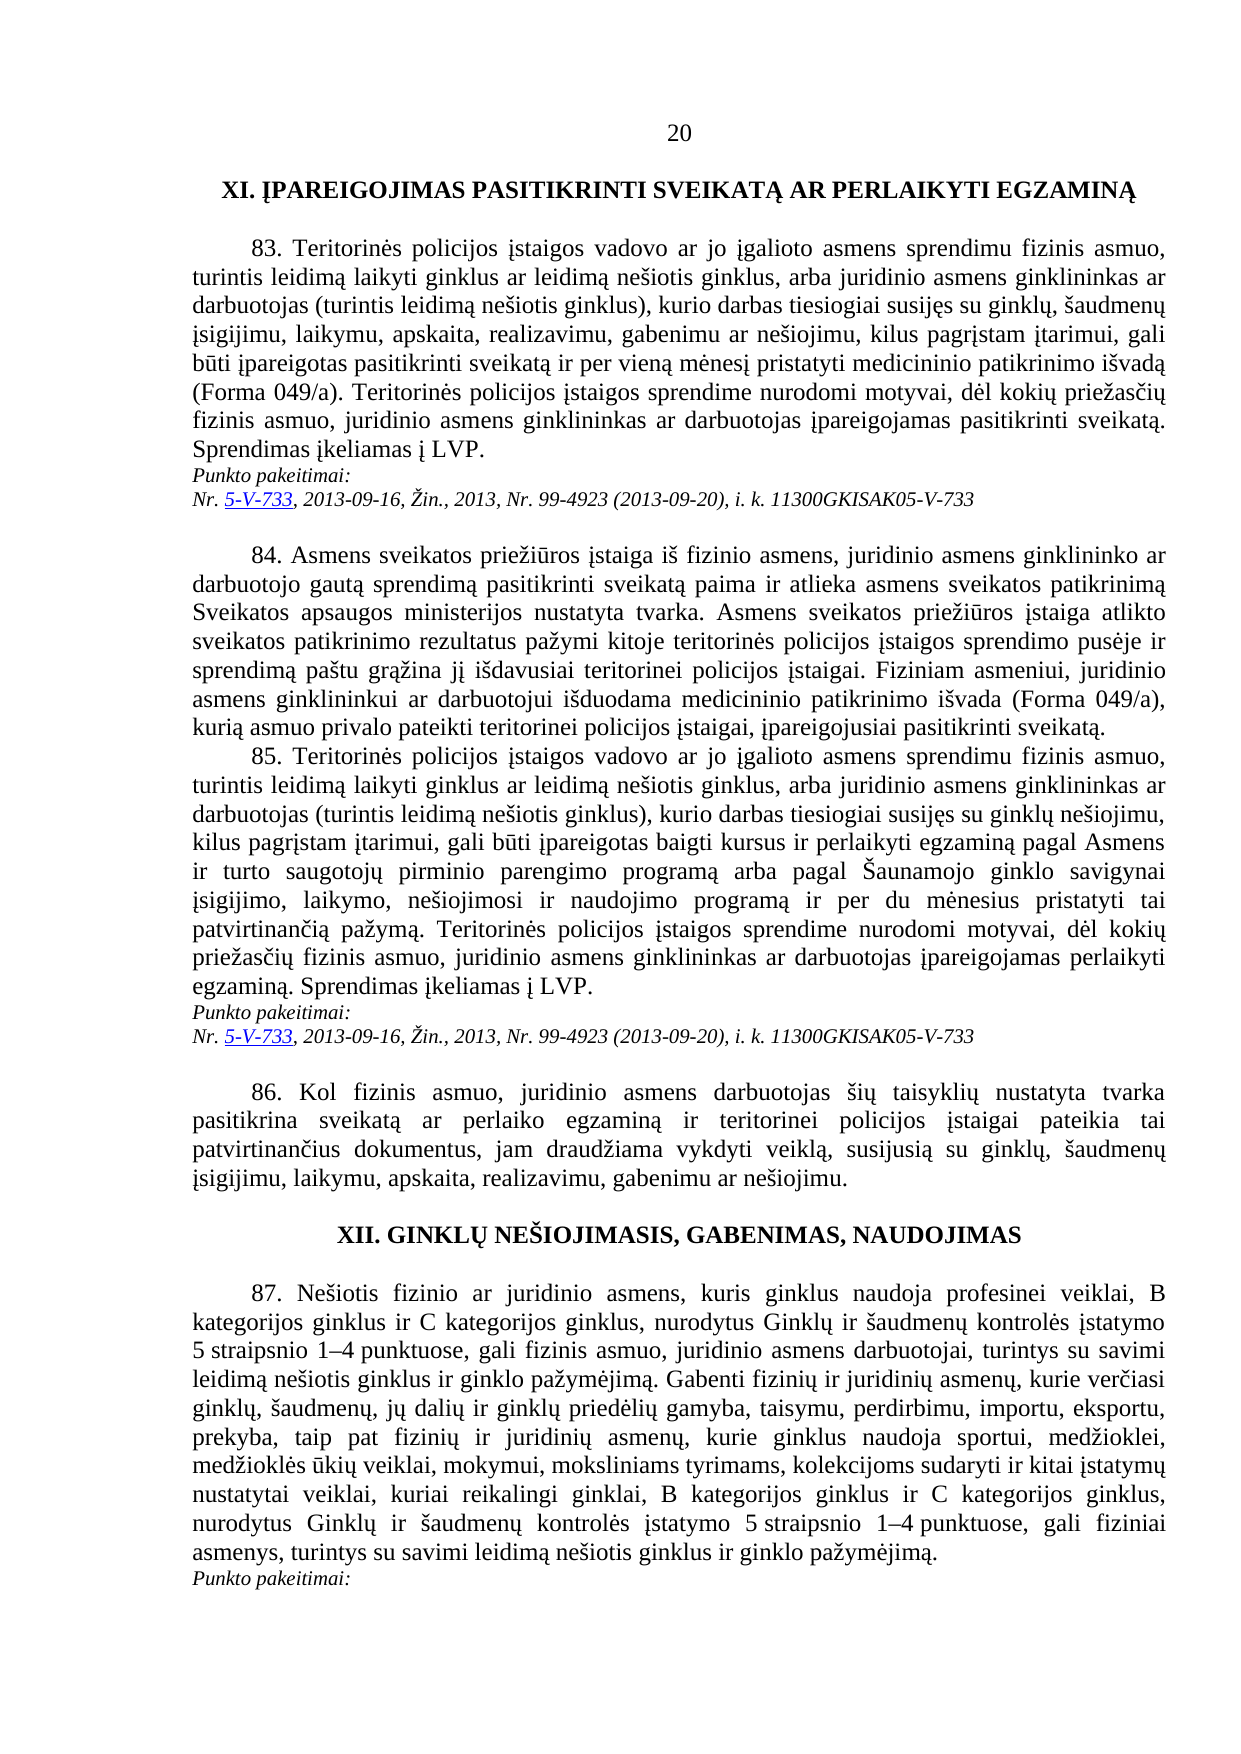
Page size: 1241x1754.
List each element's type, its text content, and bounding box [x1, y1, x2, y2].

text XI. ĮPAREIGOJIMAS PASITIKRINTI SVEIKATĄ AR PERLAIKYTI EGZAMINĄ [192, 176, 1167, 204]
text 84. Asmens sveikatos priežiūros įstaiga iš fizinio asmens, juridinio asmens ginklininko ar darbuotojo gautą sprendimą pasitikrinti sveikatą paima ir atlieka asmens sveikatos patikrinimą Sveikatos apsaugos ministerijos nustatyta tvarka. Asmens sveikatos priežiūros įstaiga atlikto sveikatos patikrinimo rezultatus pažymi kitoje teritorinės policijos įstaigos sprendimo pusėje ir sprendimą paštu grąžina jį išdavusiai teritorinei policijos įstaigai. Fiziniam asmeniui, juridinio asmens ginklininkui ar darbuotojui išduodama medicininio patikrinimo išvada (Forma 049/a), kurią asmuo privalo pateikti teritorinei policijos įstaigai, įpareigojusiai pasitikrinti sveikatą. [192, 540, 1167, 741]
text Nr. 5-V-733, 2013-09-16, Žin., 2013, Nr. 99-4923 (2013-09-20), i. k. 11300GKISAK05-V-733 [192, 1024, 1167, 1048]
text 83. Teritorinės policijos įstaigos vadovo ar jo įgalioto asmens sprendimu fizinis asmuo, turintis leidimą laikyti ginklus ar leidimą nešiotis ginklus, arba juridinio asmens ginklininkas ar darbuotojas (turintis leidimą nešiotis ginklus), kurio darbas tiesiogiai susijęs su ginklų, šaudmenų įsigijimu, laikymu, apskaita, realizavimu, gabenimu ar nešiojimu, kilus pagrįstam įtarimui, gali būti įpareigotas pasitikrinti sveikatą ir per vieną mėnesį pristatyti medicininio patikrinimo išvadą (Forma 049/a). Teritorinės policijos įstaigos sprendime nurodomi motyvai, dėl kokių priežasčių fizinis asmuo, juridinio asmens ginklininkas ar darbuotojas įpareigojamas pasitikrinti sveikatą. Sprendimas įkeliamas į LVP. [192, 233, 1167, 463]
text 85. Teritorinės policijos įstaigos vadovo ar jo įgalioto asmens sprendimu fizinis asmuo, turintis leidimą laikyti ginklus ar leidimą nešiotis ginklus, arba juridinio asmens ginklininkas ar darbuotojas (turintis leidimą nešiotis ginklus), kurio darbas tiesiogiai susijęs su ginklų nešiojimu, kilus pagrįstam įtarimui, gali būti įpareigotas baigti kursus ir perlaikyti egzaminą pagal Asmens ir turto saugotojų pirminio parengimo programą arba pagal Šaunamojo ginklo savigynai įsigijimo, laikymo, nešiojimosi ir naudojimo programą ir per du mėnesius pristatyti tai patvirtinančią pažymą. Teritorinės policijos įstaigos sprendime nurodomi motyvai, dėl kokių priežasčių fizinis asmuo, juridinio asmens ginklininkas ar darbuotojas įpareigojamas perlaikyti egzaminą. Sprendimas įkeliamas į LVP. [192, 741, 1167, 1000]
text 86. Kol fizinis asmuo, juridinio asmens darbuotojas šių taisyklių nustatyta tvarka pasitikrina sveikatą ar perlaiko egzaminą ir teritorinei policijos įstaigai pateikia tai patvirtinančius dokumentus, jam draudžiama vykdyti veiklą, susijusią su ginklų, šaudmenų įsigijimu, laikymu, apskaita, realizavimu, gabenimu ar nešiojimu. [192, 1077, 1167, 1192]
text Punkto pakeitimai: [192, 463, 1167, 487]
text Punkto pakeitimai: [192, 1566, 1167, 1590]
text Punkto pakeitimai: [192, 1000, 1167, 1024]
text XII. GINKLŲ NEŠIOJIMASIS, GABENIMAS, NAUDOJIMAS [192, 1221, 1167, 1249]
text Nr. 5-V-733, 2013-09-16, Žin., 2013, Nr. 99-4923 (2013-09-20), i. k. 11300GKISAK05-V-733 [192, 487, 1167, 511]
text 87. Nešiotis fizinio ar juridinio asmens, kuris ginklus naudoja profesinei veiklai, B kategorijos ginklus ir C kategorijos ginklus, nurodytus Ginklų ir šaudmenų kontrolės įstatymo 5 straipsnio 1–4 punktuose, gali fizinis asmuo, juridinio asmens darbuotojai, turintys su savimi leidimą nešiotis ginklus ir ginklo pažymėjimą. Gabenti fizinių ir juridinių asmenų, kurie verčiasi ginklų, šaudmenų, jų dalių ir ginklų priedėlių gamyba, taisymu, perdirbimu, importu, eksportu, prekyba, taip pat fizinių ir juridinių asmenų, kurie ginklus naudoja sportui, medžioklei, medžioklės ūkių veiklai, mokymui, moksliniams tyrimams, kolekcijoms sudaryti ir kitai įstatymų nustatytai veiklai, kuriai reikalingi ginklai, B kategorijos ginklus ir C kategorijos ginklus, nurodytus Ginklų ir šaudmenų kontrolės įstatymo 5 straipsnio 1–4 punktuose, gali fiziniai asmenys, turintys su savimi leidimą nešiotis ginklus ir ginklo pažymėjimą. [192, 1278, 1167, 1566]
